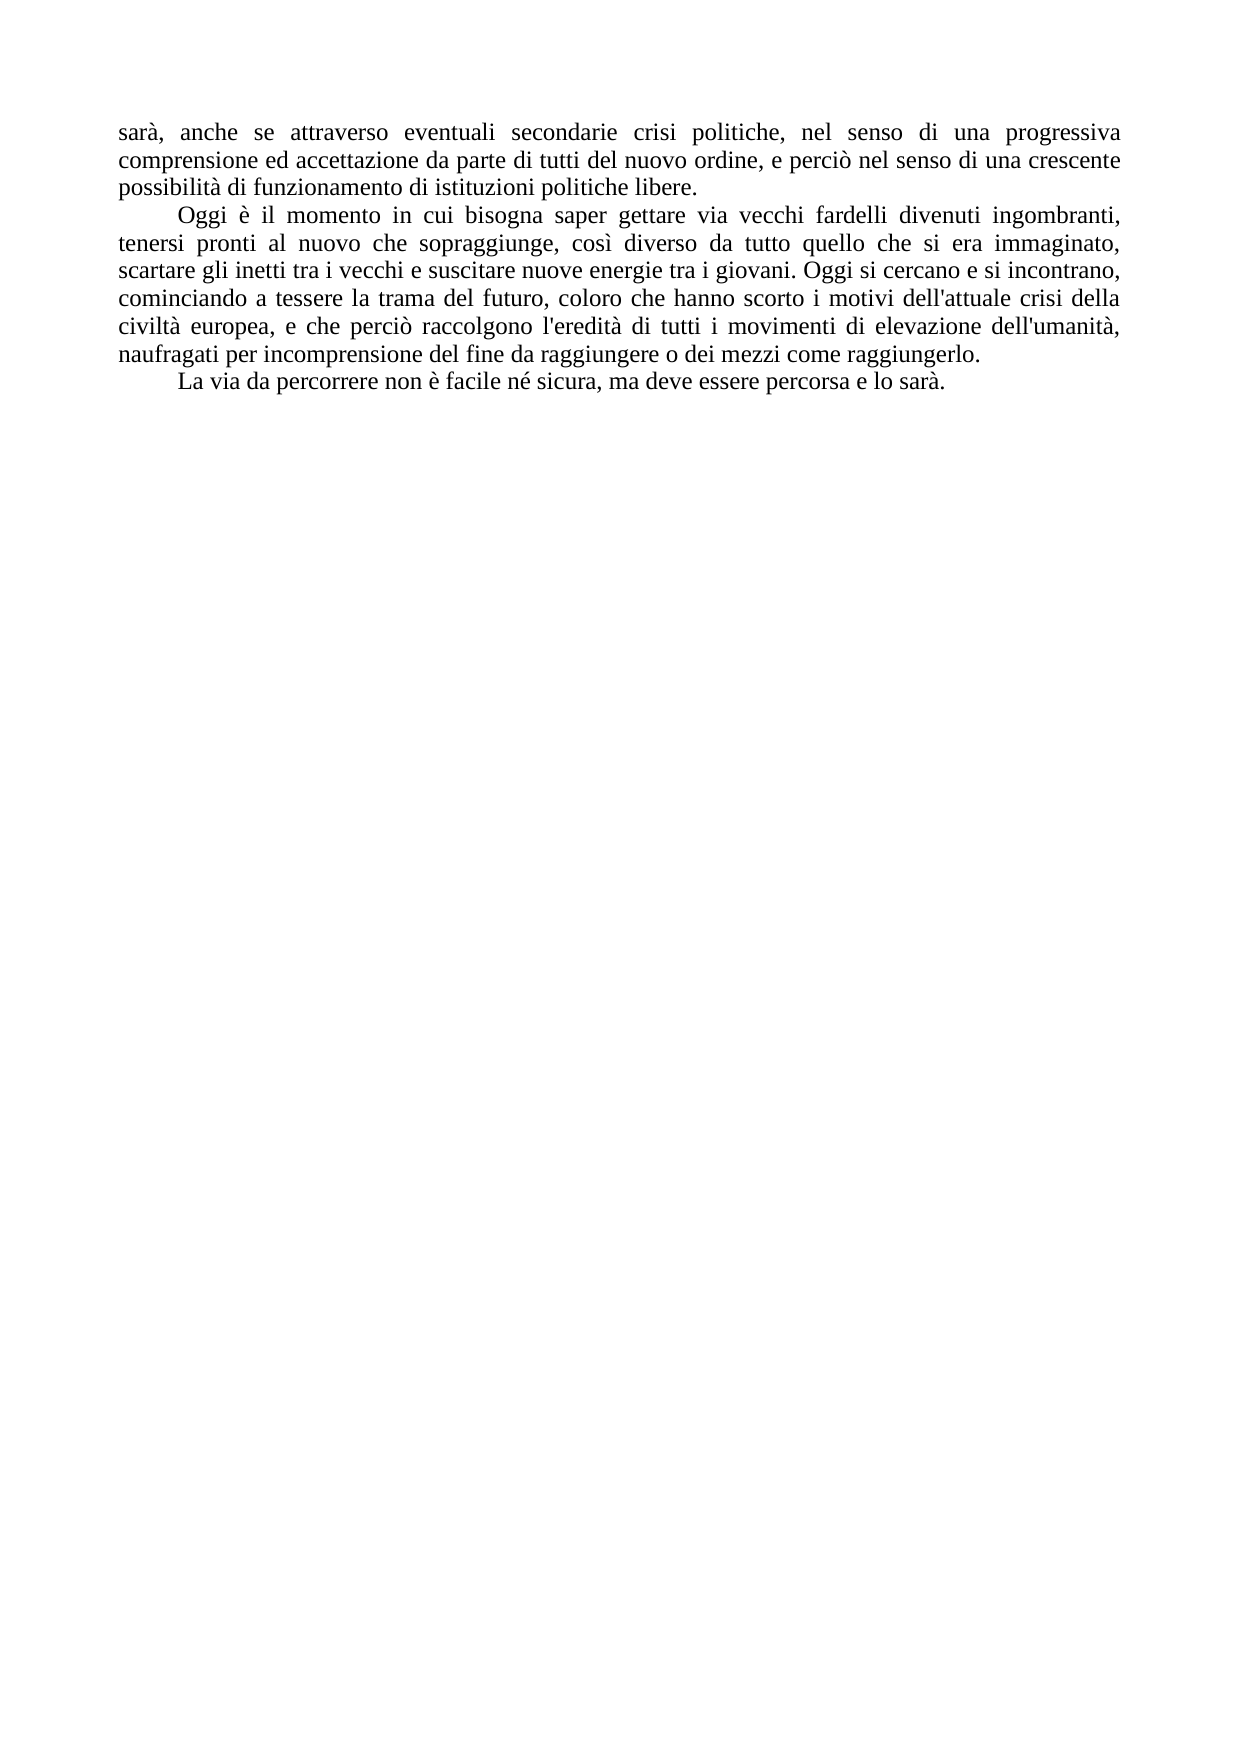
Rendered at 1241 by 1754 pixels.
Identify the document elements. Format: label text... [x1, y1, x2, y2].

text La via da percorrere non è facile né sicura, ma deve essere percorsa e lo sarà. [118, 367, 1122, 395]
text Oggi è il momento in cui bisogna saper gettare via vecchi fardelli divenuti ingombranti, tenersi pronti al nuovo che sopraggiunge, così diverso da tutto quello che si era immaginato, scartare gli inetti tra i vecchi e suscitare nuove energie tra i giovani. Oggi si cercano e si incontrano, cominciando a tessere la trama del futuro, coloro che hanno scorto i motivi dell'attuale crisi della civiltà europea, e che perciò raccolgono l'eredità di tutti i movimenti di elevazione dell'umanità, naufragati per incomprensione del fine da raggiungere o dei mezzi come raggiungerlo. [118, 201, 1122, 367]
text sarà, anche se attraverso eventuali secondarie crisi politiche, nel senso di una progressiva comprensione ed accettazione da parte di tutti del nuovo ordine, e perciò nel senso di una crescente possibilità di funzionamento di istituzioni politiche libere. [118, 118, 1122, 201]
